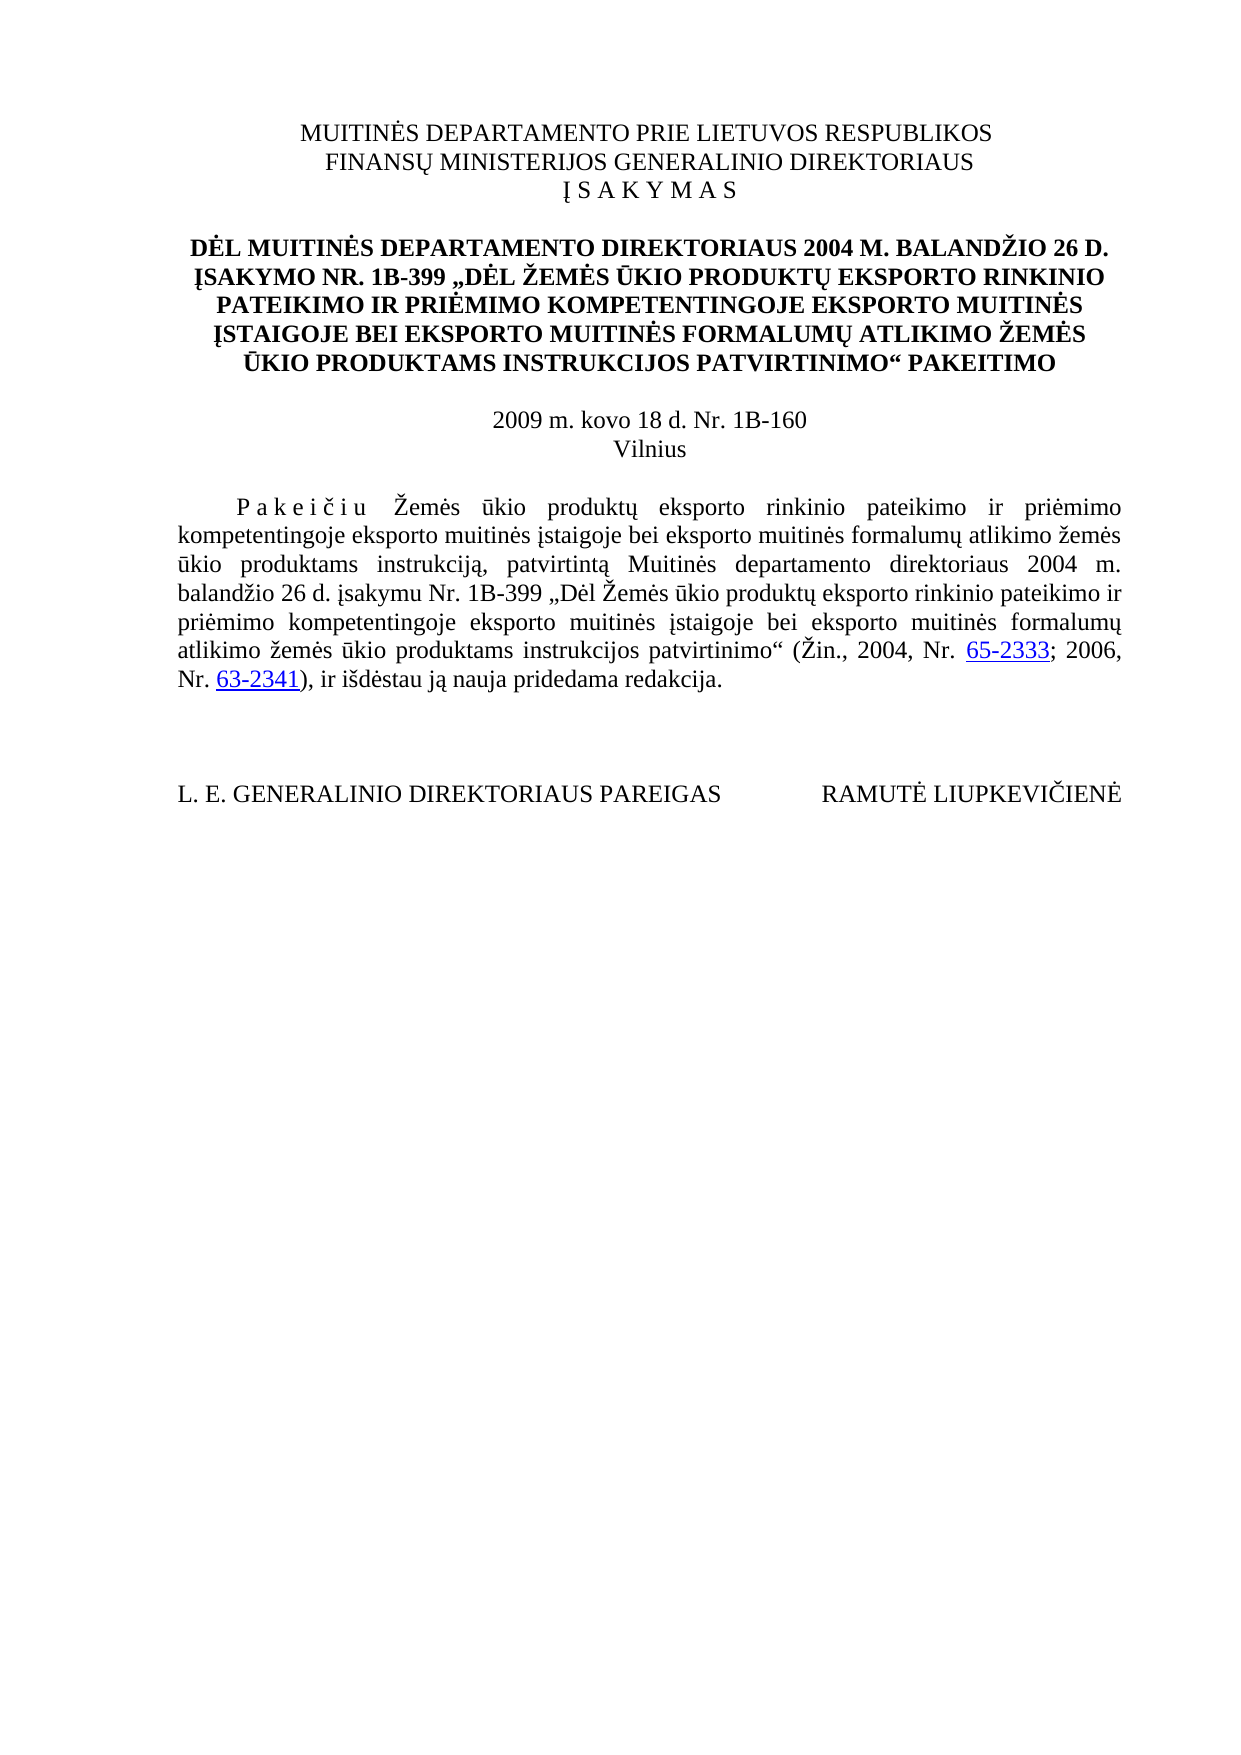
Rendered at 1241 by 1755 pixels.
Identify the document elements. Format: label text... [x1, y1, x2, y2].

text MUITINĖS DEPARTAMENTO PRIE LIETUVOS RESPUBLIKOS [177, 118, 1122, 147]
text Pakeičiu Žemės ūkio produktų eksporto rinkinio pateikimo ir priėmimo kompetentingoje eksporto muitinės įstaigoje bei eksporto muitinės formalumų atlikimo žemės ūkio produktams instrukciją, patvirtintą Muitinės departamento direktoriaus 2004 m. balandžio 26 d. įsakymu Nr. 1B-399 „Dėl Žemės ūkio produktų eksporto rinkinio pateikimo ir priėmimo kompetentingoje eksporto muitinės įstaigoje bei eksporto muitinės formalumų atlikimo žemės ūkio produktams instrukcijos patvirtinimo“ (Žin., 2004, Nr. 65-2333; 2006, Nr. 63-2341), ir išdėstau ją nauja pridedama redakcija. [177, 492, 1122, 693]
text L. E. GENERALINIO DIREKTORIAUS PAREIGAS RAMUTĖ LIUPKEVIČIENĖ [177, 779, 1122, 808]
text 2009 m. kovo 18 d. Nr. 1B-160 [177, 406, 1122, 434]
text ĮSAKYMAS [177, 176, 1122, 204]
text DĖL MUITINĖS DEPARTAMENTO DIREKTORIAUS 2004 M. BALANDŽIO 26 D. ĮSAKYMO NR. 1B-399 „DĖL ŽEMĖS ŪKIO PRODUKTŲ EKSPORTO RINKINIO PATEIKIMO IR PRIĖMIMO KOMPETENTINGOJE EKSPORTO MUITINĖS ĮSTAIGOJE BEI EKSPORTO MUITINĖS FORMALUMŲ ATLIKIMO ŽEMĖS ŪKIO PRODUKTAMS INSTRUKCIJOS PATVIRTINIMO“ PAKEITIMO [177, 233, 1122, 377]
text Vilnius [177, 434, 1122, 463]
text FINANSŲ MINISTERIJOS GENERALINIO DIREKTORIAUS [177, 147, 1122, 176]
